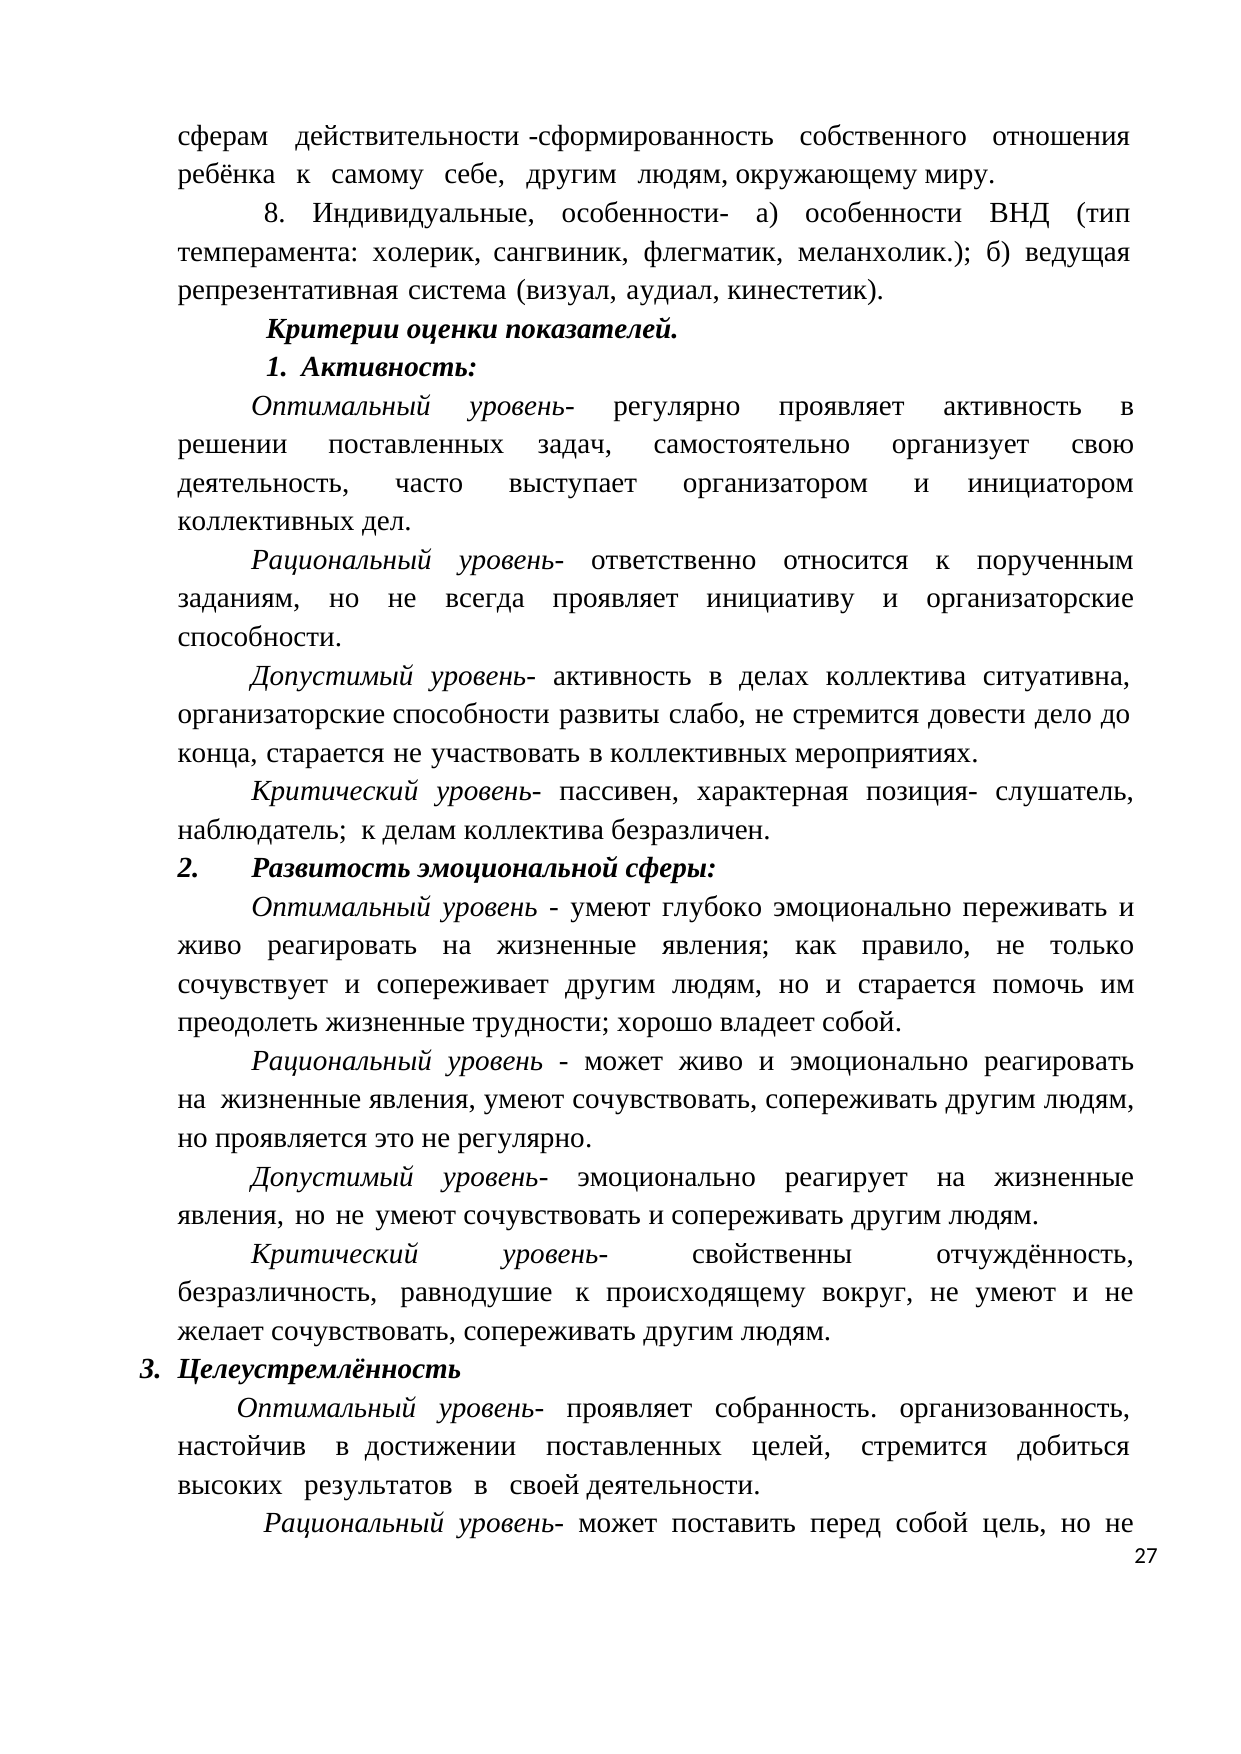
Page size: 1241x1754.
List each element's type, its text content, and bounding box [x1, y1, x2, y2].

text 8. Индивидуальные, особенности- а) особенности ВНД (тип темперамента: холерик, сангвиник, флегматик, меланхолик.); б) ведущая репрезентативная система (визуал, аудиал, кинестетик). [177, 195, 1130, 306]
text Рациональный уровень - может живо и эмоционально реагировать на жизненные явления, умеют сочувствовать, сопереживать другим людям, но проявляется это не регулярно. [177, 1043, 1134, 1154]
text Рациональный уровень- ответственно относится к порученным заданиям, но не всегда проявляет инициативу и организаторские способности. [177, 542, 1134, 653]
text Критический уровень- свойственны отчуждённость, безразличность, равнодушие к происходящему вокруг, не умеют и не желает сочувствовать, сопереживать другим людям. [177, 1236, 1133, 1346]
list Целеустремлённость [139, 1351, 1130, 1385]
text Критерии оценки показателей. [251, 311, 980, 344]
text Критический уровень- пассивен, характерная позиция- слушатель, наблюдатель; к делам коллектива безразличен. [177, 773, 1134, 845]
text Оптимальный уровень- проявляет собранность. организованность, настойчив в достижении поставленных целей, стремится добиться высоких результатов в своей деятельности. [177, 1390, 1130, 1501]
text сферам действительности -сформированность собственного отношения ребёнка к самому себе, другим людям, окружающему миру. [177, 118, 1130, 190]
text 1. Активность: [251, 349, 980, 383]
text Допустимый уровень- эмоционально реагирует на жизненные явления, но не умеют сочувствовать и сопереживать другим людям. [177, 1159, 1134, 1231]
text Оптимальный уровень - умеют глубоко эмоционально переживать и живо реагировать на жизненные явления; как правило, не только сочувствует и сопереживает другим людям, но и старается помочь им преодолеть жизненные трудности; хорошо владеет собой. [177, 889, 1134, 1038]
list Развитость эмоциональной сферы: [177, 850, 1159, 884]
text Допустимый уровень- активность в делах коллектива ситуативна, организаторские способности развиты слабо, не стремится довести дело до конца, старается не участвовать в коллективных мероприятиях. [177, 658, 1130, 768]
text Рациональный уровень- может поставить перед собой цель, но не [177, 1506, 1134, 1539]
text Оптимальный уровень- регулярно проявляет активность в решении поставленных задач, самостоятельно организует свою деятельность, часто выступает организатором и инициатором коллективных дел. [177, 388, 1134, 537]
